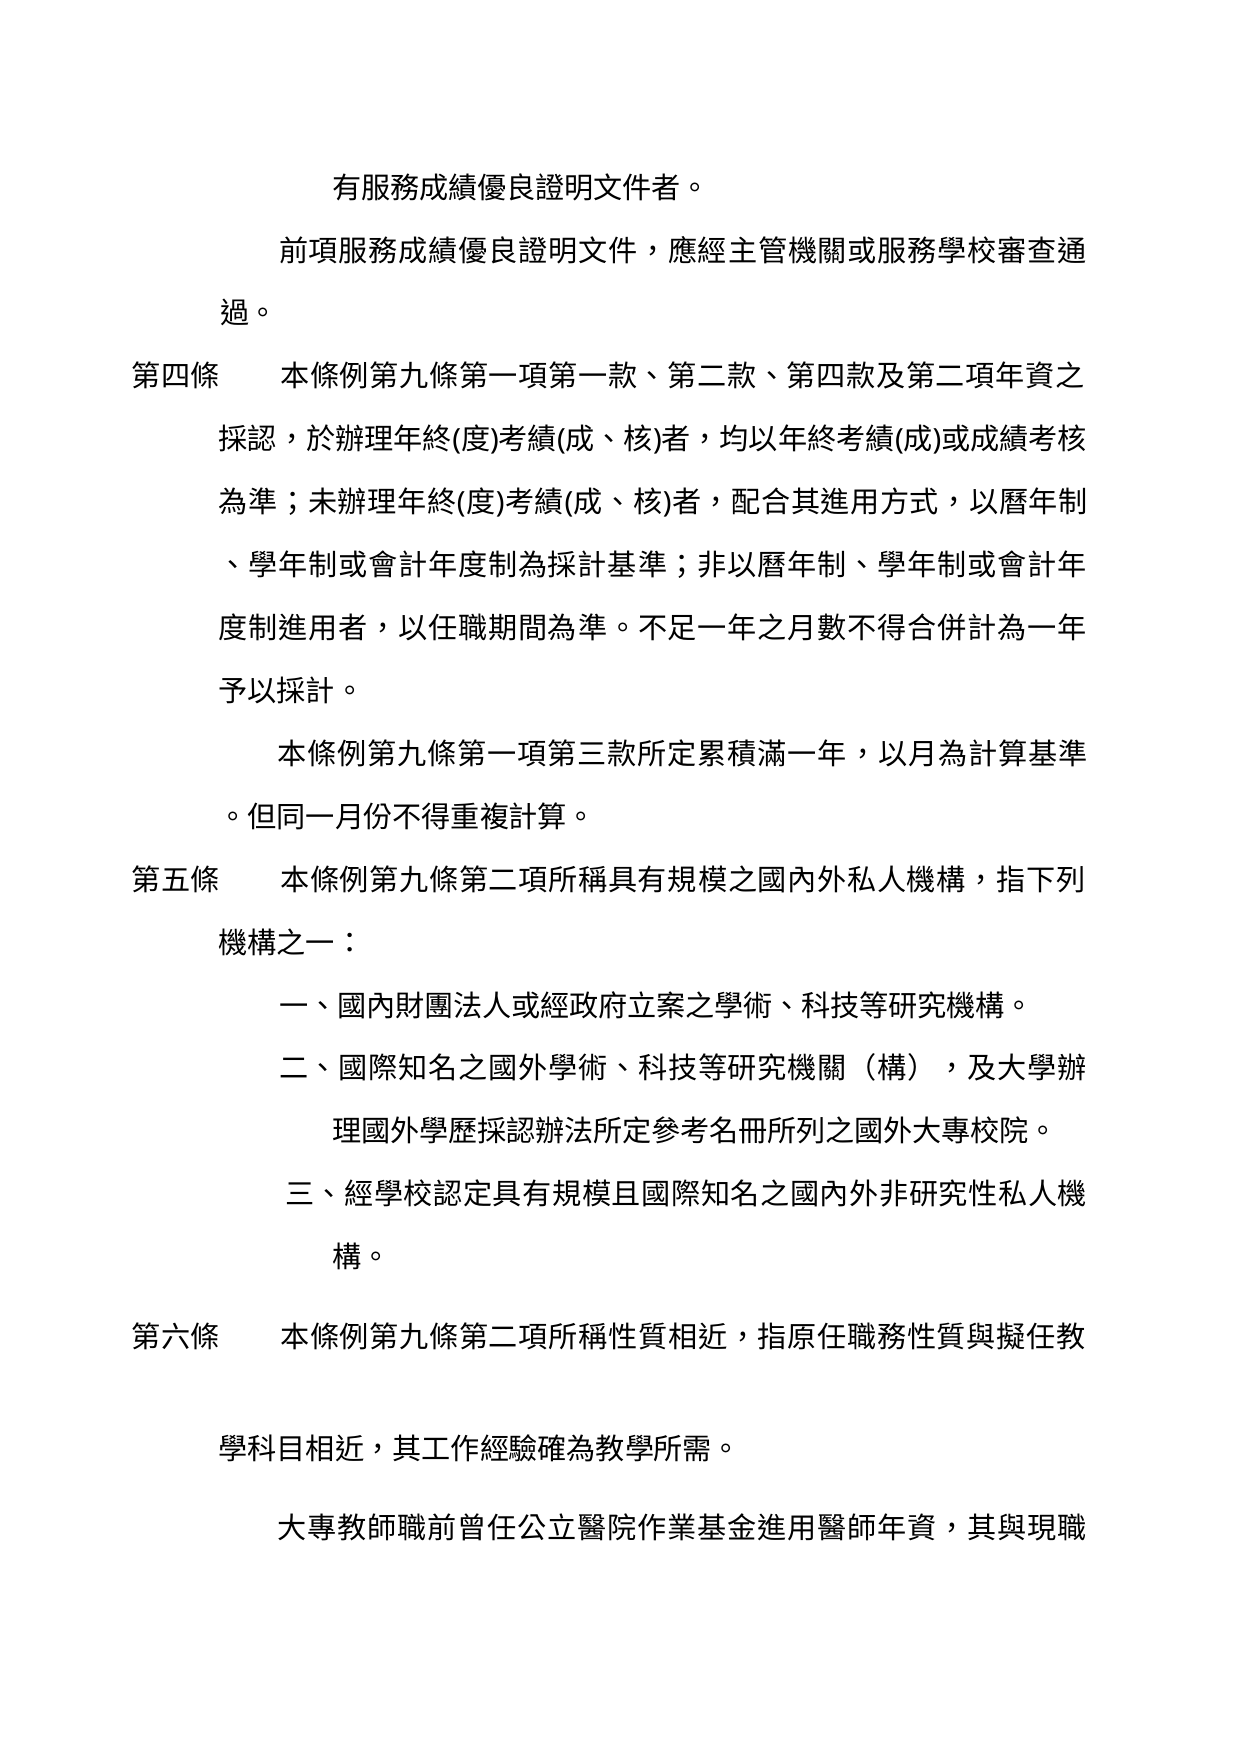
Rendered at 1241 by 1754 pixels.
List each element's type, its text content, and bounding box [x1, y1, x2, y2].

text 大專教師職前曾任公立醫院作業基金進用醫師年資，其與現職 [219, 1505, 1087, 1547]
text 本條例第九條第一項第三款所定累積滿一年，以月為計算基準。但同一月份不得重複計算。 [219, 731, 1087, 836]
text 一、國內財團法人或經政府立案之學術、科技等研究機構。 [279, 982, 1087, 1024]
text 三、經學校認定具有規模且國際知名之國內外非研究性私人機構。 [285, 1171, 1087, 1276]
text 第五條 本條例第九條第二項所稱具有規模之國內外私人機構，指下列機構之一： [131, 857, 1087, 961]
text 前項服務成績優良證明文件，應經主管機關或服務學校審查通過。 [220, 227, 1087, 332]
text 第四條 本條例第九條第一項第一款、第二款、第四款及第二項年資之採認，於辦理年終(度)考績(成、核)者，均以年終考績(成)或成績考核為準；未辦理年終(度)考績(成、核)者，配合其進用方式，以曆年制、學年制或會計年度制為採計基準；非以曆年制、學年制或會計年度制進用者，以任職期間為準。不足一年之月數不得合併計為一年予以採計。 [131, 353, 1087, 710]
text 有服務成績優良證明文件者。 [243, 164, 1087, 206]
text 二、國際知名之國外學術、科技等研究機關（構），及大學辦理國外學歷採認辦法所定參考名冊所列之國外大專校院。 [279, 1045, 1087, 1150]
text 第六條 本條例第九條第二項所稱性質相近，指原任職務性質與擬任教學科目相近，其工作經驗確為教學所需。 [131, 1297, 1087, 1484]
